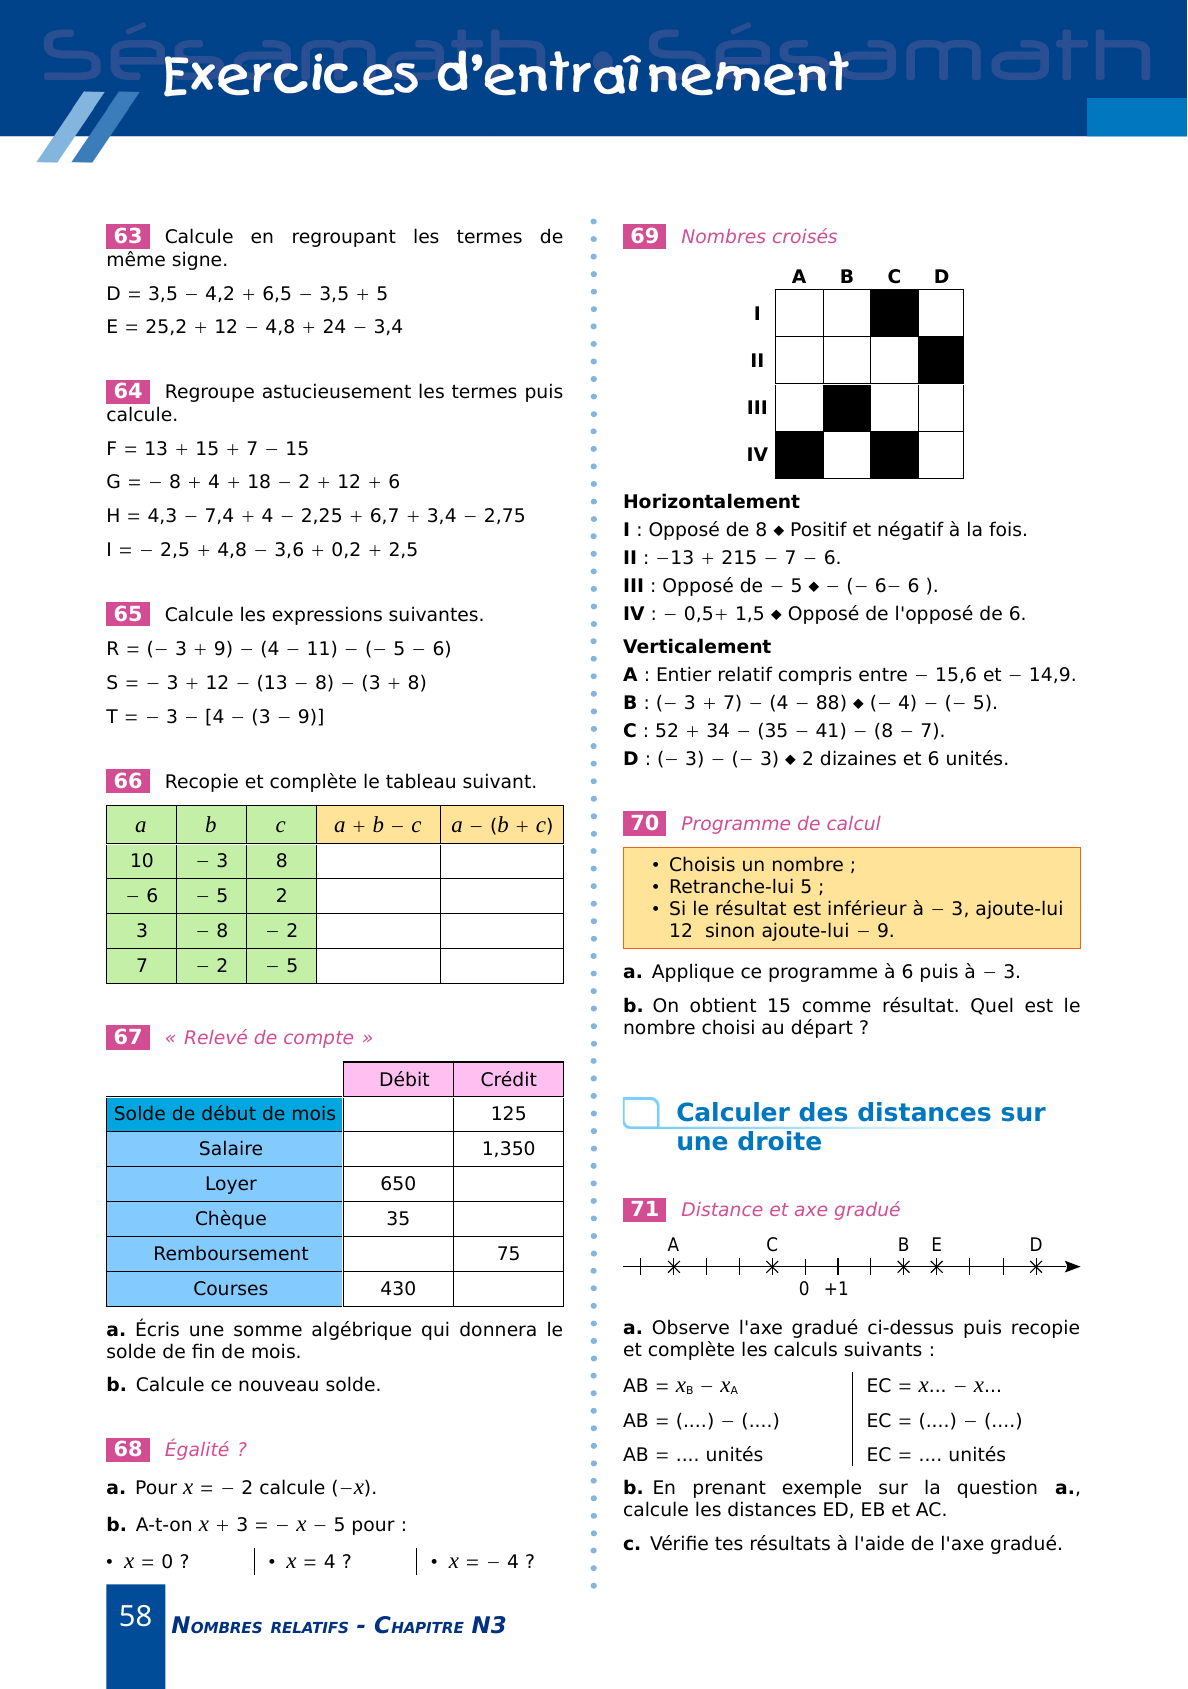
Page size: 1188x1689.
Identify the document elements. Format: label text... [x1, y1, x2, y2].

table_header b [177, 806, 246, 843]
list x = 4 ? [268, 1548, 401, 1574]
table_header Crédit [454, 1063, 563, 1096]
list Recopie et complète le tableau suivant. [150, 769, 564, 793]
text T = − 3 − [4 − (3 − 9)] [106, 706, 564, 728]
table_cell [824, 385, 870, 431]
list Calcule en regroupant les termes de même signe. [106, 224, 564, 271]
table_cell [776, 337, 823, 383]
table_cell [824, 432, 870, 478]
table_cell [776, 385, 823, 431]
table_header A  b − c [317, 806, 440, 843]
table_header a [107, 806, 176, 843]
table_cell [824, 290, 870, 336]
table_cell 3 [107, 914, 176, 948]
table_cell 430 [344, 1272, 453, 1306]
picture [0, 0, 1187, 163]
list Programme de calcul [666, 811, 1081, 836]
table_cell [344, 1237, 453, 1271]
list B : (− 3  7) − (4 − 88) ♦ (− 4) − (− 5). [623, 692, 1081, 714]
table_cell [344, 1132, 453, 1166]
list A : Entier relatif compris entre − 15,6 et − 14,9. [623, 664, 1081, 686]
table_cell [919, 432, 963, 478]
text EC = (....) − (....) [866, 1410, 1081, 1432]
table_cell 8 [247, 845, 316, 878]
table_header c [247, 806, 316, 843]
table_header D [918, 260, 964, 289]
table_header B [823, 260, 870, 289]
table_cell III [739, 385, 775, 432]
list x = 0 ? [106, 1548, 239, 1574]
table_cell − 2 [247, 914, 316, 948]
table_header Débit [344, 1063, 453, 1096]
list On obtient 15 comme résultat. Quel est le nombre choisi au départ ? [623, 995, 1081, 1039]
text F = 13  15  7 − 15 [106, 437, 564, 459]
table_cell 75 [454, 1237, 563, 1271]
text EC = x... − x... [866, 1372, 1081, 1398]
table_cell [919, 337, 963, 383]
table_cell [871, 385, 918, 431]
table_cell [441, 879, 563, 913]
table_cell [919, 290, 963, 336]
text AB = (....) − (....) [623, 1410, 837, 1432]
list Nombres croisés [666, 224, 1081, 249]
list Vérifie tes résultats à l'aide de l'axe gradué. [623, 1533, 1081, 1555]
list IV : − 0,5 1,5 ♦ Opposé de l'opposé de 6. [623, 602, 1081, 624]
text AB = .... unités [623, 1443, 837, 1465]
table_cell [454, 1202, 563, 1236]
list II : −13  215 − 7 − 6. [623, 547, 1081, 569]
table_cell Chèque [107, 1202, 342, 1236]
list Applique ce programme à 6 puis à − 3. [623, 961, 1081, 983]
table_cell 2 [247, 879, 316, 913]
list Écris une somme algébrique qui donnera le solde de fin de mois. [106, 1318, 564, 1362]
table_cell [824, 337, 870, 383]
list Pour x = − 2 calcule (−x). [106, 1474, 564, 1499]
table_cell 125 [454, 1098, 563, 1131]
text D = 3,5 − 4,2  6,5 − 3,5  5 [106, 282, 564, 304]
table_cell Salaire [107, 1132, 342, 1166]
list x = − 4 ? [431, 1548, 564, 1574]
table_cell I [739, 290, 775, 337]
picture [622, 1097, 1034, 1129]
list Regroupe astucieusement les termes puis calcule. [106, 379, 564, 426]
table_header [739, 260, 775, 290]
list Observe l'axe gradué ci-dessus puis recopie et complète les calculs suivants : [623, 1317, 1081, 1361]
table_cell − 8 [177, 914, 246, 948]
table_header A − (b  c) [441, 806, 563, 843]
table_cell [344, 1098, 453, 1131]
table_cell Courses [107, 1272, 342, 1306]
text G = − 8  4  18 − 2  12  6 [106, 471, 564, 493]
table_cell [919, 385, 963, 431]
table_cell [317, 914, 440, 948]
table_cell − 6 [107, 879, 176, 913]
text S = − 3  12 − (13 − 8) − (3  8) [106, 672, 564, 694]
table_cell II [739, 337, 775, 384]
list III : Opposé de − 5 ♦ − (− 6− 6 ). [623, 574, 1081, 597]
text H = 4,3 − 7,4  4 − 2,25  6,7  3,4 − 2,75 [106, 505, 564, 527]
table_cell [441, 914, 563, 948]
list D : (− 3) − (− 3) ♦ 2 dizaines et 6 unités. [623, 748, 1081, 770]
table_cell Loyer [107, 1167, 342, 1201]
table_cell − 3 [177, 845, 246, 878]
table_header A [775, 260, 823, 289]
table_cell 650 [344, 1167, 453, 1201]
text AB = xB − xA [623, 1372, 837, 1398]
table_cell [871, 432, 918, 478]
text R = (− 3  9) − (4 − 11) − (− 5 − 6) [106, 638, 564, 660]
list Horizontalement [623, 491, 1081, 513]
table_header [106, 1061, 342, 1096]
text E = 25,2  12 − 4,8  24 − 3,4 [106, 316, 564, 338]
text Calculer des distances sur une droite [676, 1098, 1081, 1156]
list « Relevé de compte » [150, 1025, 564, 1050]
list Verticalement [623, 636, 1081, 658]
table_cell [454, 1167, 563, 1201]
table_cell − 2 [177, 949, 246, 983]
table_cell 1 350 [454, 1132, 563, 1166]
table_cell [441, 949, 563, 983]
list Calcule ce nouveau solde. [106, 1374, 564, 1396]
table_cell 35 [344, 1202, 453, 1236]
table_cell [317, 949, 440, 983]
list I : Opposé de 8 ♦ Positif et négatif à la fois. [623, 519, 1081, 541]
table_cell [317, 845, 440, 878]
text EC = .... unités [866, 1443, 1081, 1465]
table_cell [776, 290, 823, 336]
table_cell IV [739, 432, 775, 479]
table_cell [871, 290, 918, 336]
table_cell [871, 337, 918, 383]
list A-t-on x  3 = − x − 5 pour : [106, 1511, 564, 1536]
list En prenant exemple sur la question a., calcule les distances ED, EB et AC. [623, 1477, 1081, 1521]
list Calcule les expressions suivantes. [150, 602, 564, 626]
list Distance et axe gradué [666, 1198, 1081, 1222]
list C : 52  34 − (35 − 41) − (8 − 7). [623, 720, 1081, 742]
table_cell 7 [107, 949, 176, 983]
list Égalité ? [150, 1438, 564, 1462]
table_cell Solde de début de mois [107, 1098, 342, 1131]
table_cell [776, 432, 823, 478]
table_cell [317, 879, 440, 913]
list Si le résultat est inférieur à − 3, ajoute-lui 12 sinon ajoute-lui − 9. [624, 891, 1080, 948]
text I = − 2,5  4,8 − 3,6  0,2  2,5 [106, 539, 564, 561]
list Retranche-lui 5 ; [624, 869, 1080, 891]
table_cell [454, 1272, 563, 1306]
table_cell − 5 [177, 879, 246, 913]
table_header C [870, 260, 918, 289]
table_cell − 5 [247, 949, 316, 983]
list Choisis un nombre ; [624, 848, 1080, 869]
table_cell [441, 845, 563, 878]
table_cell 10 [107, 845, 176, 878]
table_cell Remboursement [107, 1237, 342, 1271]
